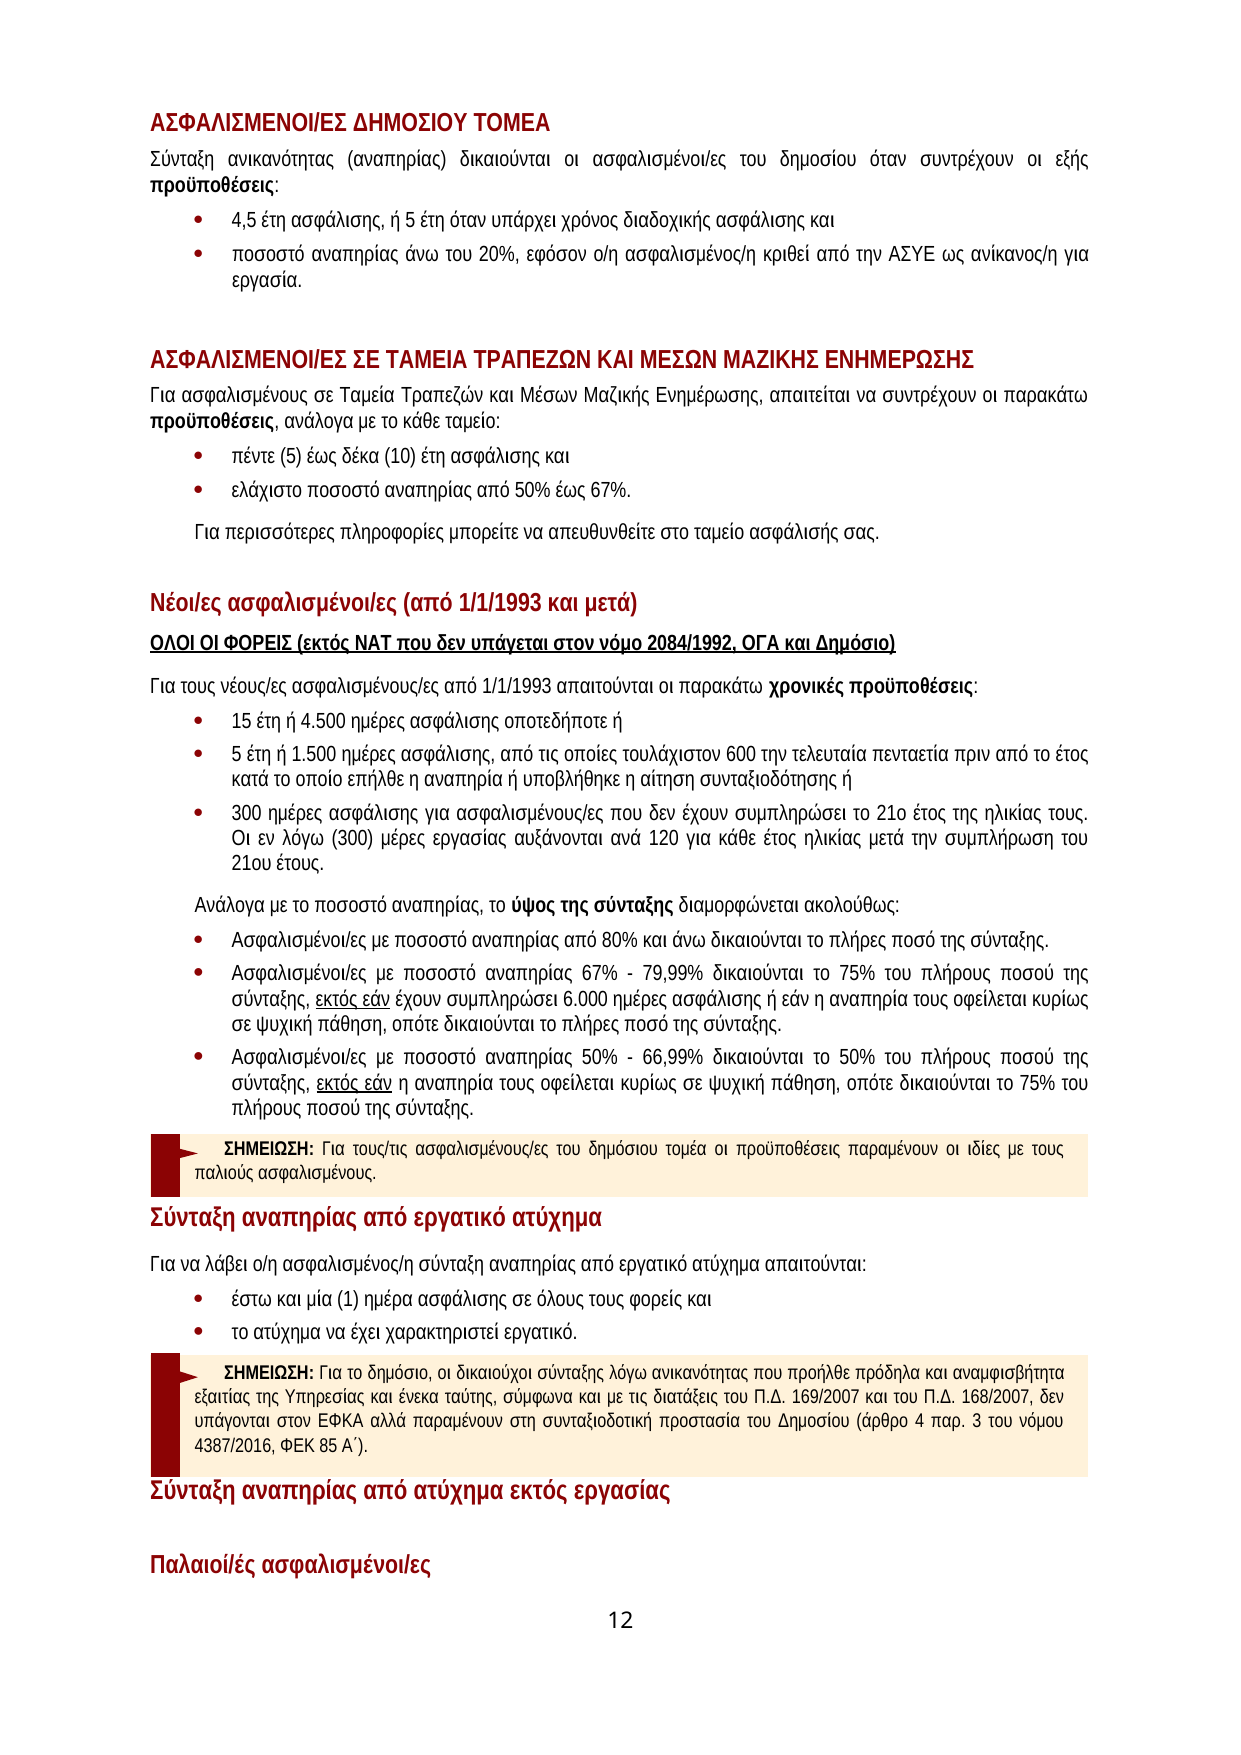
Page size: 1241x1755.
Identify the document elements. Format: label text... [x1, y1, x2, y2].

text Παλαιοί/ές ασφαλισμένοι/ες [150, 1549, 1090, 1578]
list έστω και μία (1) ημέρα ασφάλισης σε όλους τους φορείς και [194, 1286, 1090, 1311]
list ποσοστό αναπηρίας άνω του 20%, εφόσον ο/η ασφαλισμένος/η κριθεί από την ΑΣΥΕ ως ανίκανος/η για εργασία. [194, 240, 1090, 292]
list Ασφαλισμένοι/ες με ποσοστό αναπηρίας 50% - 66,99% δικαιούνται το 50% του πλήρους ποσού της σύνταξης, εκτός εάν η αναπηρία τους οφείλεται κυρίως σε ψυχική πάθηση, οπότε δικαιούνται το 75% του πλήρους ποσού της σύνταξης. [194, 1044, 1090, 1120]
list ελάχιστο ποσοστό αναπηρίας από 50% έως 67%. [194, 477, 1090, 502]
text Νέοι/ες ασφαλισμένοι/ες (από 1/1/1993 και μετά) [150, 587, 1090, 617]
text Για να λάβει ο/η ασφαλισμένος/η σύνταξη αναπηρίας από εργατικό ατύχημα απαιτούνται: [150, 1251, 1090, 1276]
list 300 ημέρες ασφάλισης για ασφαλισμένους/ες που δεν έχουν συμπληρώσει το 21ο έτος της ηλικίας τους. Οι εν λόγω (300) μέρες εργασίας αυξάνονται ανά 120 για κάθε έτος ηλικίας μετά την συμπλήρωση του 21ου έτους. [194, 800, 1090, 875]
list 4,5 έτη ασφάλισης, ή 5 έτη όταν υπάρχει χρόνος διαδοχικής ασφάλισης και [194, 207, 1090, 232]
list 5 έτη ή 1.500 ημέρες ασφάλισης, από τις οποίες τουλάχιστον 600 την τελευταία πενταετία πριν από το έτος κατά το οποίο επήλθε η αναπηρία ή υποβλήθηκε η αίτηση συνταξιοδότησης ή [194, 741, 1090, 791]
subtitle Σύνταξη αναπηρίας από εργατικό ατύχημα [150, 1201, 1090, 1232]
list 15 έτη ή 4.500 ημέρες ασφάλισης οποτεδήποτε ή [194, 707, 1090, 733]
text Για τους νέους/ες ασφαλισμένους/ες από 1/1/1993 απαιτούνται οι παρακάτω χρονικές προϋποθέσεις: [150, 673, 1090, 698]
text Σύνταξη ανικανότητας (αναπηρίας) δικαιούνται οι ασφαλισμένοι/ες του δημοσίου όταν συντρέχουν οι εξής προϋποθέσεις: [150, 145, 1090, 197]
list το ατύχημα να έχει χαρακτηριστεί εργατικό. [194, 1319, 1090, 1344]
text Για ασφαλισμένους σε Ταμεία Τραπεζών και Μέσων Μαζικής Ενημέρωσης, απαιτείται να συντρέχουν οι παρακάτω προϋποθέσεις, ανάλογα με το κάθε ταμείο: [150, 382, 1090, 433]
text ΟΛΟΙ ΟΙ ΦΟΡΕΙΣ (εκτός ΝΑΤ που δεν υπάγεται στον νόμο 2084/1992, ΟΓΑ και Δημόσιο) [150, 629, 1090, 654]
list Ασφαλισμένοι/ες με ποσοστό αναπηρίας 67% - 79,99% δικαιούνται το 75% του πλήρους ποσού της σύνταξης, εκτός εάν έχουν συμπληρώσει 6.000 ημέρες ασφάλισης ή εάν η αναπηρία τους οφείλεται κυρίως σε ψυχική πάθηση, οπότε δικαιούνται το πλήρες ποσό της σύνταξης. [194, 960, 1090, 1036]
text Για περισσότερες πληροφορίες μπορείτε να απευθυνθείτε στο ταμείο ασφάλισής σας. [150, 519, 1090, 544]
list πέντε (5) έως δέκα (10) έτη ασφάλισης και [194, 443, 1090, 468]
text Ανάλογα με το ποσοστό αναπηρίας, το ύψος της σύνταξης διαμορφώνεται ακολούθως: [150, 892, 1090, 917]
text ΑΣΦΑΛΙΣΜΕΝΟΙ/ΕΣ ΣΕ ΤΑΜΕΙΑ ΤΡΑΠΕΖΩΝ ΚΑΙ ΜΕΣΩΝ ΜΑΖΙΚΗΣ ΕΝΗΜΕΡΩΣΗΣ [150, 344, 1090, 373]
subtitle Σύνταξη αναπηρίας από ατύχημα εκτός εργασίας [150, 1474, 1090, 1505]
text ΑΣΦΑΛΙΣΜΕΝΟΙ/ΕΣ ΔΗΜΟΣΙΟΥ ΤΟΜΕΑ [150, 107, 1090, 137]
list Ασφαλισμένοι/ες με ποσοστό αναπηρίας από 80% και άνω δικαιούνται το πλήρες ποσό της σύνταξης. [194, 927, 1090, 952]
